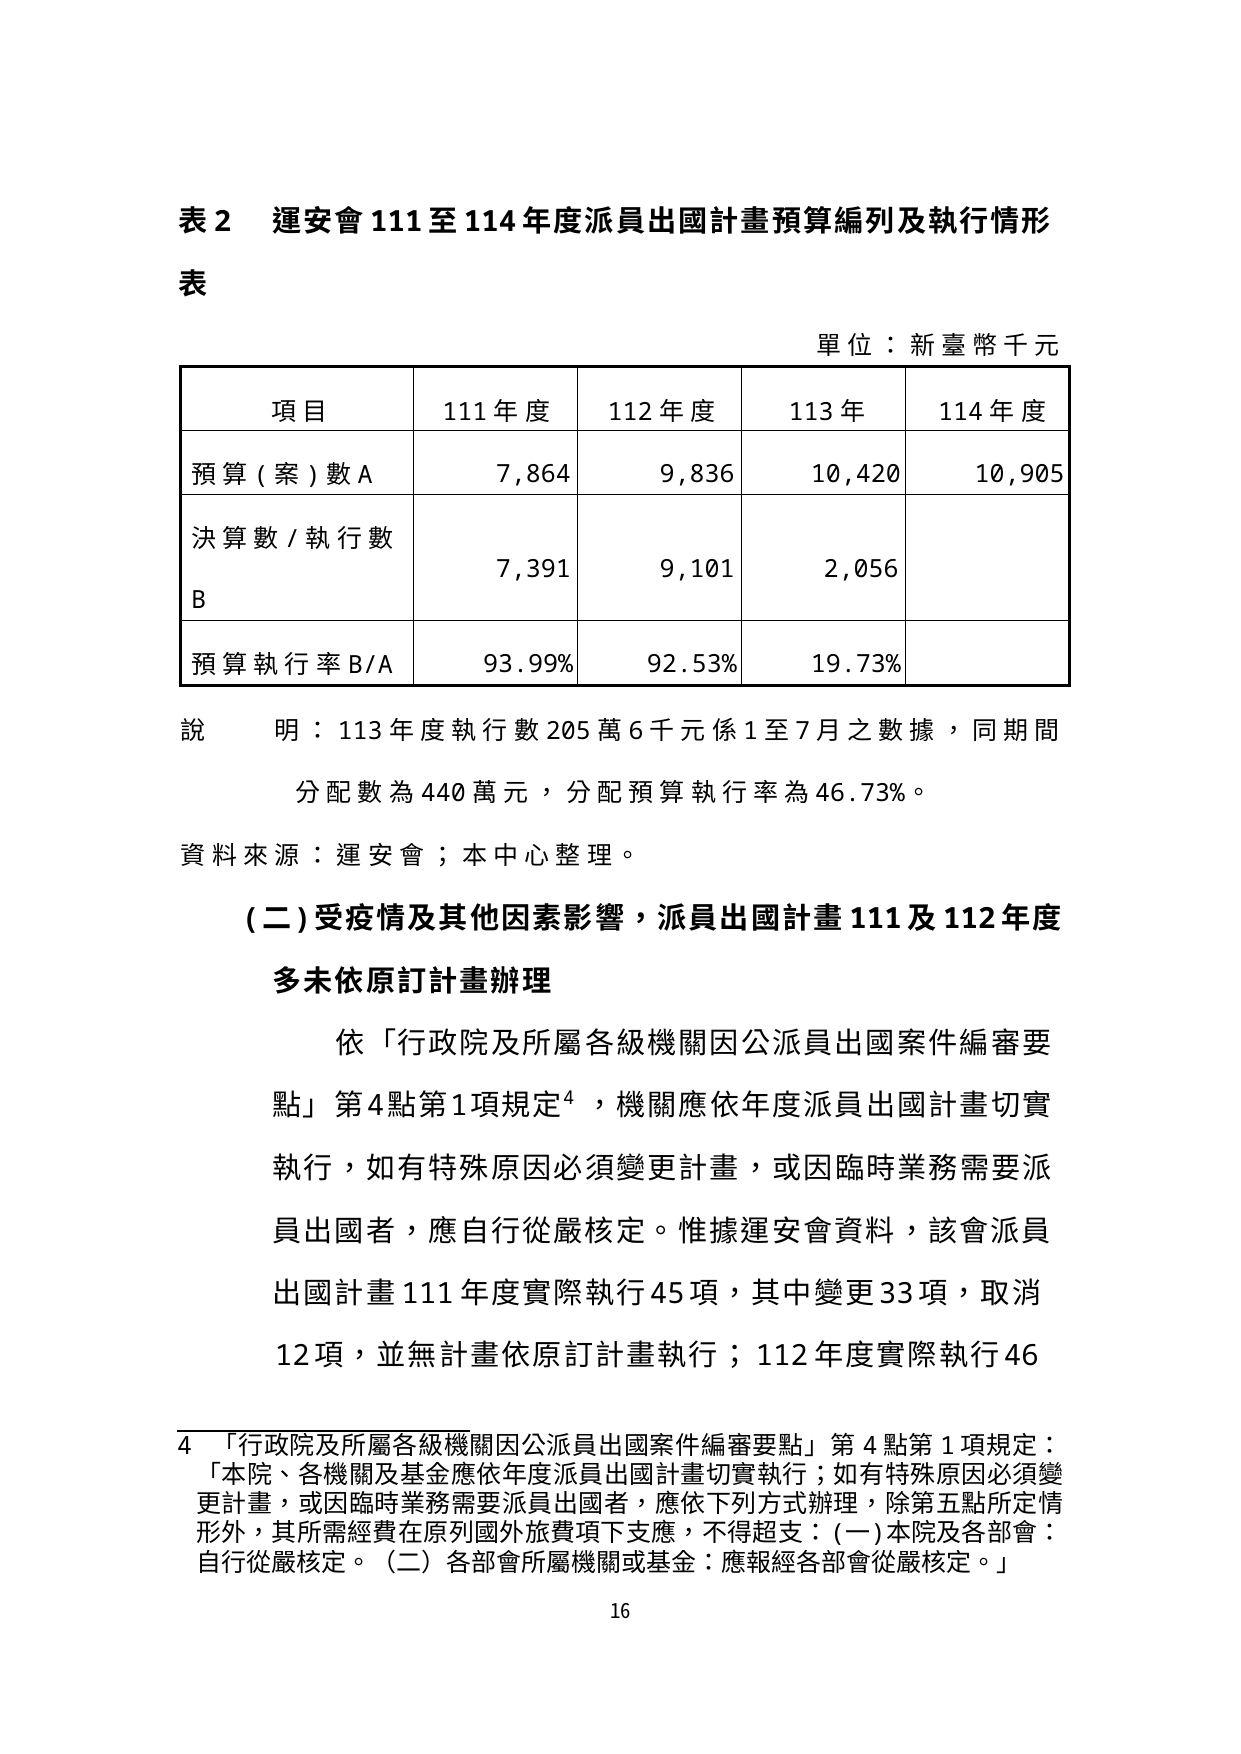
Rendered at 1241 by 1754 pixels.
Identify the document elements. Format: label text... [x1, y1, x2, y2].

table_cell 10,420 [742, 431, 905, 494]
table_cell [906, 621, 1068, 683]
table_cell 7,864 [414, 431, 577, 494]
table_cell 7,391 [414, 495, 577, 620]
table_cell 預算執行率B/A [182, 621, 413, 683]
text 表2 運安會111至114年度派員出國計畫預算編列及執行情形表 [177, 177, 1063, 302]
table_header 111年度 [414, 368, 577, 430]
text 依「行政院及所屬各級機關因公派員出國案件編審要點」第4點第1項規定，機關應依年度派員出國計畫切實執行，如有特殊原因必須變更計畫，或因臨時業務需要派員出國者，應自行從嚴核定。惟據運安會資料，該會派員出國計畫111年度實際執行45項，其中變更33項，取消12項，並無計畫依原訂計畫執行；112年度實際執行46項，其中依原訂計畫執行2項，變更35項，取消9項；113年度1至7月實際執行6項，其中依原訂計畫出國1項，變更3項，取消2項(詳表3)。 [266, 999, 1063, 1374]
table_cell 預算(案)數A [182, 431, 413, 494]
table_cell 9,836 [578, 431, 741, 494]
table_cell 2,056 [742, 495, 905, 620]
table_cell 決算數/執行數B [182, 495, 413, 620]
table_header 項目 [182, 368, 413, 430]
text 說 明：113年度執行數205萬6千元係1至7月之數據，同期間分配數為440萬元，分配預算執行率為46.73%。 [177, 687, 1063, 812]
table_header 113年 [742, 368, 905, 430]
table_cell [906, 495, 1068, 620]
text 資料來源：運安會；本中心整理。 [177, 812, 1063, 874]
table_header 114年度 [906, 368, 1068, 430]
table_header 112年度 [578, 368, 741, 430]
table_cell 92.53% [578, 621, 741, 683]
table_cell 9,101 [578, 495, 741, 620]
text 單位：新臺幣千元 [177, 302, 1063, 365]
text 「行政院及所屬各級機關因公派員出國案件編審要點」第4點第1項規定：「本院、各機關及基金應依年度派員出國計畫切實執行；如有特殊原因必須變更計畫，或因臨時業務需要派員出國者，應依下列方式辦理，除第五點所定情形外，其所需經費在原列國外旅費項下支應，不得超支：(一)本院及各部會：自行從嚴核定。（二）各部會所屬機關或基金：應報經各部會從嚴核定。」 [177, 1431, 1063, 1577]
text (二)受疫情及其他因素影響，派員出國計畫111及112年度多未依原訂計畫辦理 [236, 874, 1063, 999]
table_cell 93.99% [414, 621, 577, 683]
table_cell 10,905 [906, 431, 1068, 494]
table_cell 19.73% [742, 621, 905, 683]
